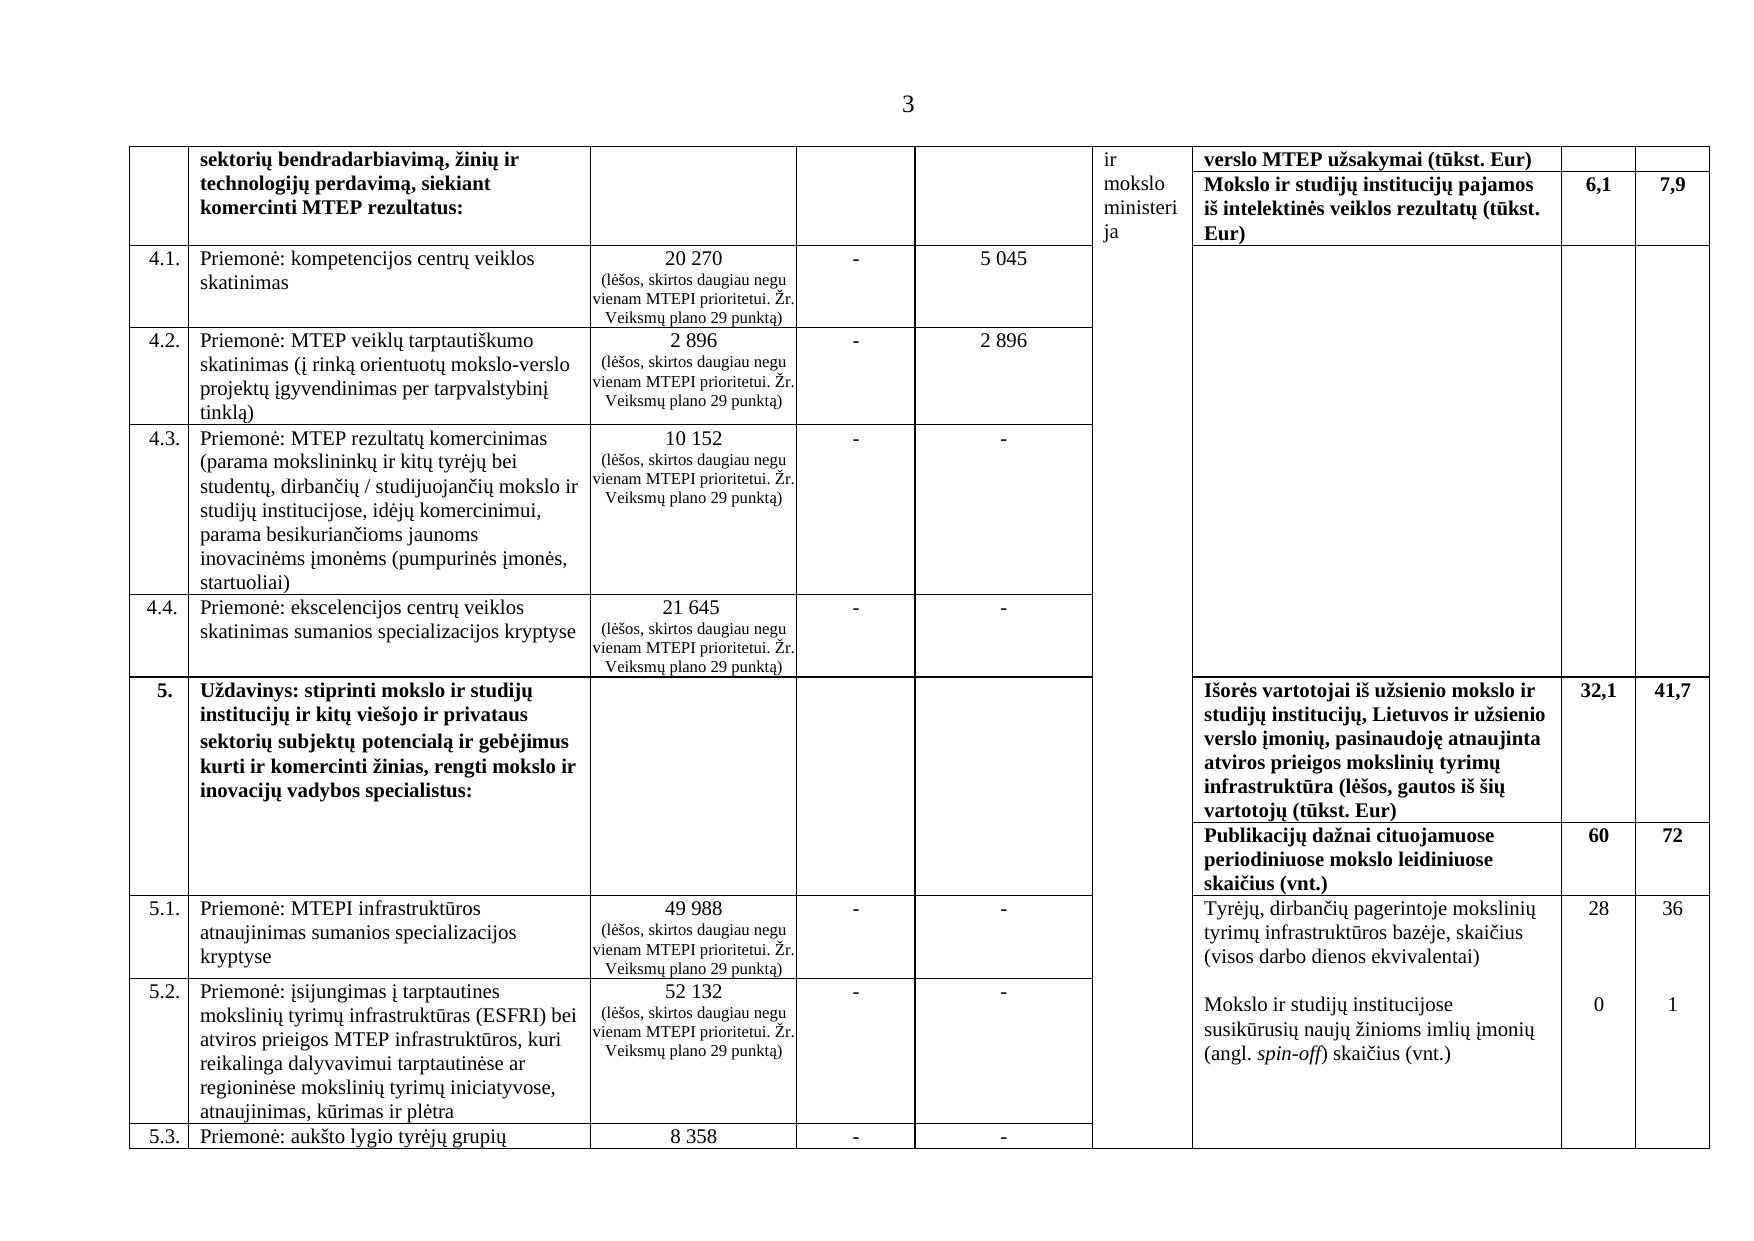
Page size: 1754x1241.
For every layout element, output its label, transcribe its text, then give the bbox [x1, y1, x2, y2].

table_cell [1636, 246, 1709, 676]
table_cell [1193, 246, 1561, 676]
table_cell [591, 678, 796, 895]
table_cell 4.1. [130, 246, 188, 327]
table_cell Priemonė: aukšto lygio tyrėjų grupių [189, 1124, 590, 1148]
table_cell - [916, 1124, 1092, 1148]
table_cell 10 152 (lėšos, skirtos daugiau negu vienam MTEPI prioritetui. Žr. Veiksmų plano 29 punktą) [591, 425, 796, 594]
table_cell [797, 147, 914, 244]
table_cell 60 [1562, 823, 1635, 895]
table_cell 32,1 [1562, 678, 1635, 822]
table_cell [1562, 147, 1635, 171]
table_cell 5. [130, 678, 188, 895]
table_cell [797, 678, 914, 895]
table_cell 4.3. [130, 425, 188, 594]
table_cell 28 0 [1562, 896, 1635, 1148]
table_cell Mokslo ir studijų institucijų pajamos iš intelektinės veiklos rezultatų (tūkst. Eur) [1193, 172, 1561, 244]
table_cell - [916, 425, 1092, 594]
table_cell Priemonė: kompetencijos centrų veiklos skatinimas [189, 246, 590, 327]
table_cell - [916, 595, 1092, 676]
table_cell Išorės vartotojai iš užsienio mokslo ir studijų institucijų, Lietuvos ir užsienio verslo įmonių, pasinaudoję atnaujinta atviros prieigos mokslinių tyrimų infrastruktūra (lėšos, gautos iš šių vartotojų (tūkst. Eur) [1193, 678, 1561, 822]
table_cell ir mokslo ministerija [1093, 147, 1192, 1148]
table_cell - [797, 595, 914, 676]
table_cell - [797, 425, 914, 594]
table_cell Priemonė: įsijungimas į tarptautines mokslinių tyrimų infrastruktūras (ESFRI) bei atviros prieigos MTEP infrastruktūros, kuri reikalinga dalyvavimui tarptautinėse ar regioninėse mokslinių tyrimų iniciatyvose, atnaujinimas, kūrimas ir plėtra [189, 979, 590, 1123]
table_cell 2 896 [916, 328, 1092, 424]
table_cell verslo MTEP užsakymai (tūkst. Eur) [1193, 147, 1561, 171]
table_cell 4.2. [130, 328, 188, 424]
table_cell Priemonė: MTEP rezultatų komercinimas (parama mokslininkų ir kitų tyrėjų bei studentų, dirbančių / studijuojančių mokslo ir studijų institucijose, idėjų komercinimui, parama besikuriančioms jaunoms inovacinėms įmonėms (pumpurinės įmonės, startuoliai) [189, 425, 590, 594]
table_cell 5.1. [130, 896, 188, 978]
table_cell Tyrėjų, dirbančių pagerintoje mokslinių tyrimų infrastruktūros bazėje, skaičius (visos darbo dienos ekvivalentai) Mokslo ir studijų institucijose susikūrusių naujų žinioms imlių įmonių (angl. spin-off) skaičius (vnt.) [1193, 896, 1561, 1148]
table_cell Priemonė: ekscelencijos centrų veiklos skatinimas sumanios specializacijos kryptyse [189, 595, 590, 676]
table_cell - [797, 979, 914, 1123]
table_cell 36 1 [1636, 896, 1709, 1148]
table_cell - [797, 1124, 914, 1148]
table_cell [1636, 147, 1709, 171]
table_cell [916, 147, 1092, 244]
table_cell 2 896 (lėšos, skirtos daugiau negu vienam MTEPI prioritetui. Žr. Veiksmų plano 29 punktą) [591, 328, 796, 424]
table_cell 21 645 (lėšos, skirtos daugiau negu vienam MTEPI prioritetui. Žr. Veiksmų plano 29 punktą) [591, 595, 796, 676]
table_cell Priemonė: MTEP veiklų tarptautiškumo skatinimas (į rinką orientuotų mokslo-verslo projektų įgyvendinimas per tarpvalstybinį tinklą) [189, 328, 590, 424]
table_cell 41,7 [1636, 678, 1709, 822]
table_cell [1562, 246, 1635, 676]
table_cell 7,9 [1636, 172, 1709, 244]
table_cell [130, 147, 188, 244]
table_cell 6,1 [1562, 172, 1635, 244]
table_cell 20 270 (lėšos, skirtos daugiau negu vienam MTEPI prioritetui. Žr. Veiksmų plano 29 punktą) [591, 246, 796, 327]
table_cell sektorių bendradarbiavimą, žinių ir technologijų perdavimą, siekiant komercinti MTEP rezultatus: [189, 147, 590, 244]
table_cell - [916, 979, 1092, 1123]
table_cell 52 132 (lėšos, skirtos daugiau negu vienam MTEPI prioritetui. Žr. Veiksmų plano 29 punktą) [591, 979, 796, 1123]
table_cell Publikacijų dažnai cituojamuose periodiniuose mokslo leidiniuose skaičius (vnt.) [1193, 823, 1561, 895]
table_cell 5 045 [916, 246, 1092, 327]
table_cell 5.2. [130, 979, 188, 1123]
table_cell - [797, 246, 914, 327]
table_cell Uždavinys: stiprinti mokslo ir studijų institucijų ir kitų viešojo ir privataus sektorių subjektų potencialą ir gebėjimus kurti ir komercinti žinias, rengti mokslo ir inovacijų vadybos specialistus: [189, 678, 590, 895]
table_cell 72 [1636, 823, 1709, 895]
table_cell 5.3. [130, 1124, 188, 1148]
table_cell 4.4. [130, 595, 188, 676]
table_cell [916, 678, 1092, 895]
table_cell - [797, 328, 914, 424]
table_cell 49 988 (lėšos, skirtos daugiau negu vienam MTEPI prioritetui. Žr. Veiksmų plano 29 punktą) [591, 896, 796, 978]
table_cell - [916, 896, 1092, 978]
table_cell 8 358 [591, 1124, 796, 1148]
table_cell - [797, 896, 914, 978]
table_cell [591, 147, 796, 244]
table_cell Priemonė: MTEPI infrastruktūros atnaujinimas sumanios specializacijos kryptyse [189, 896, 590, 978]
